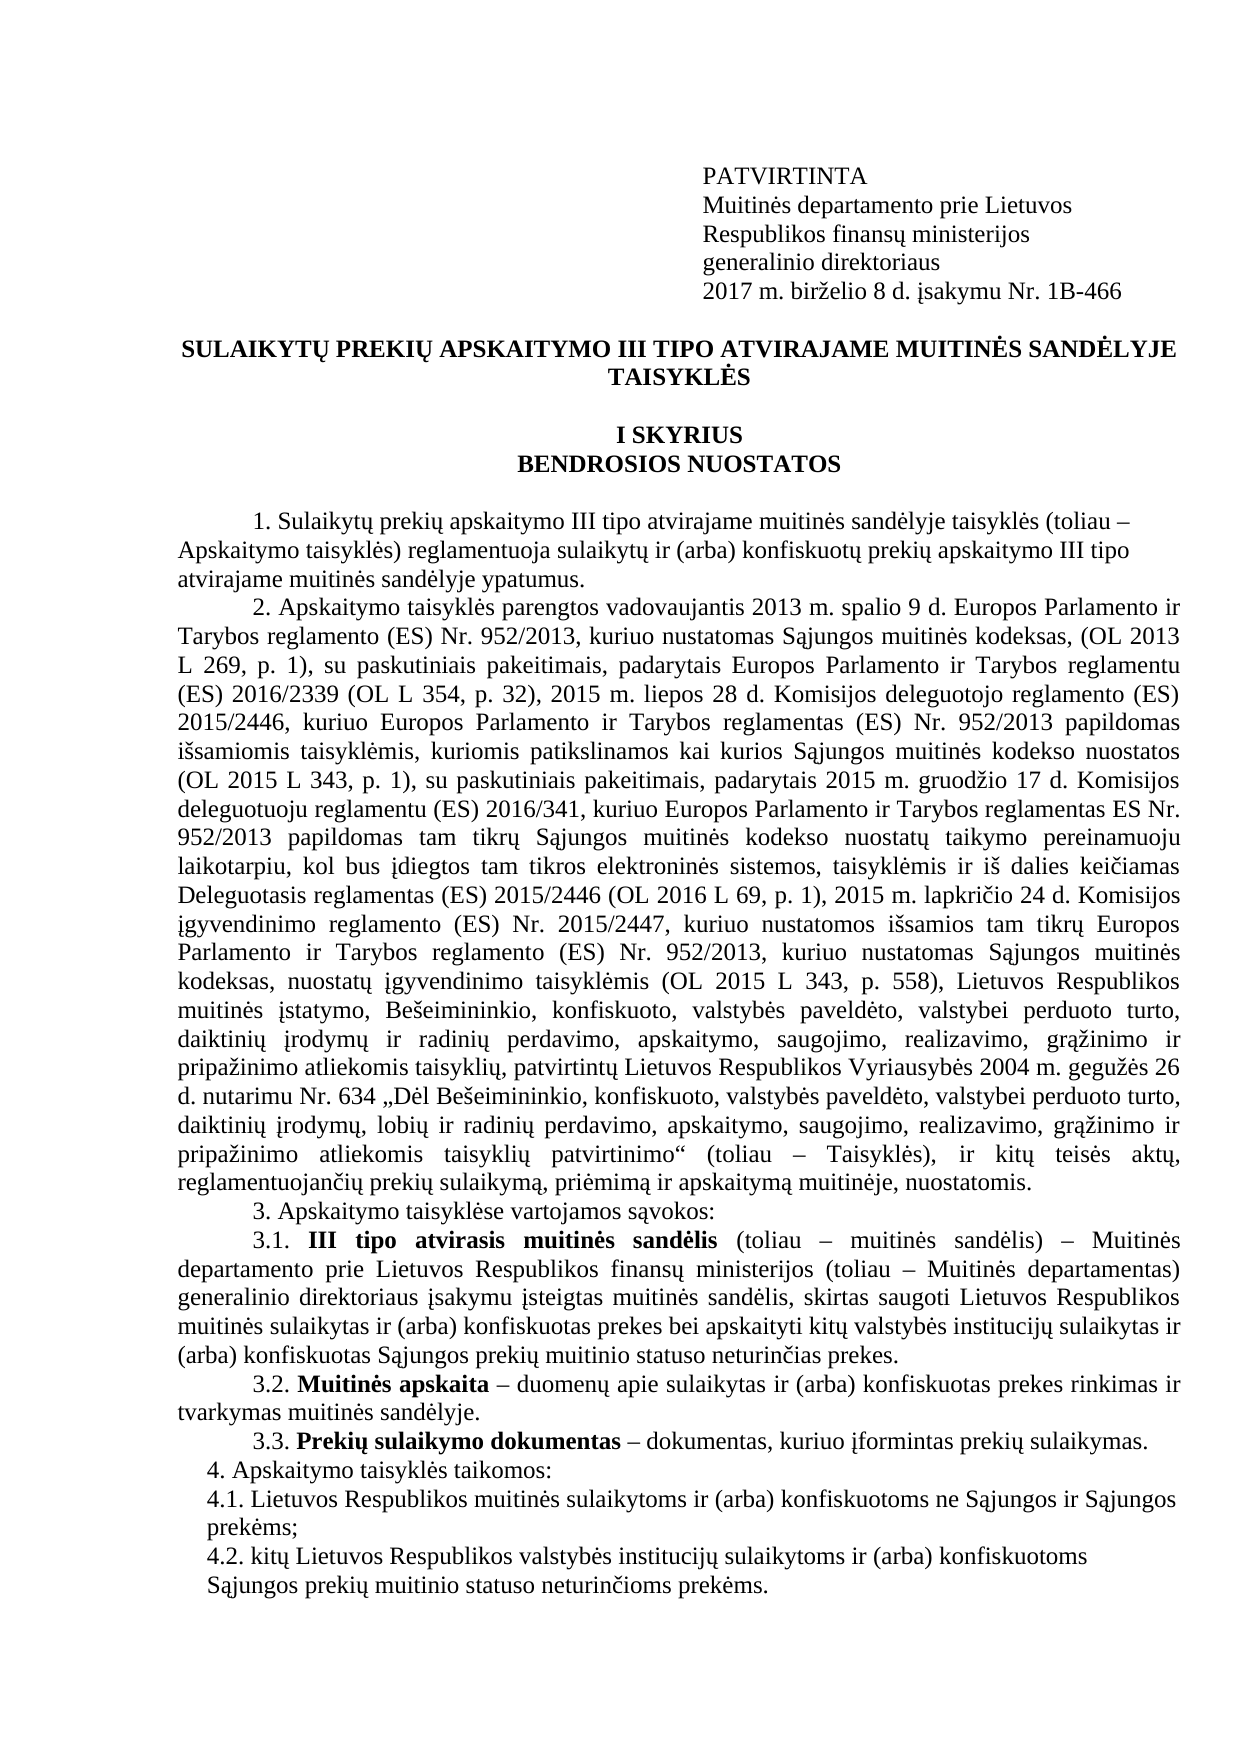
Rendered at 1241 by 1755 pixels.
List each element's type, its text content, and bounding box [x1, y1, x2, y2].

text generalinio direktoriaus [177, 247, 1181, 276]
text I SKYRIUS [177, 420, 1181, 449]
text 2017 m. birželio 8 d. įsakymu Nr. 1B-466 [177, 276, 1181, 305]
text 1. Sulaikytų prekių apskaitymo III tipo atvirajame muitinės sandėlyje taisyklės (toliau – Apskaitymo taisyklės) reglamentuoja sulaikytų ir (arba) konfiskuotų prekių apskaitymo III tipo atvirajame muitinės sandėlyje ypatumus. [177, 506, 1181, 592]
text 3.1. III tipo atvirasis muitinės sandėlis (toliau – muitinės sandėlis) – Muitinės departamento prie Lietuvos Respublikos finansų ministerijos (toliau – Muitinės departamentas) generalinio direktoriaus įsakymu įsteigtas muitinės sandėlis, skirtas saugoti Lietuvos Respublikos muitinės sulaikytas ir (arba) konfiskuotas prekes bei apskaityti kitų valstybės institucijų sulaikytas ir (arba) konfiskuotas Sąjungos prekių muitinio statuso neturinčias prekes. [177, 1225, 1181, 1369]
text 4.1. Lietuvos Respublikos muitinės sulaikytoms ir (arba) konfiskuotoms ne Sąjungos ir Sąjungos prekėms; [207, 1484, 1181, 1541]
text 3.2. Muitinės apskaita – duomenų apie sulaikytas ir (arba) konfiskuotas prekes rinkimas ir tvarkymas muitinės sandėlyje. [177, 1369, 1181, 1426]
text BENDROSIOS NUOSTATOS [177, 449, 1181, 477]
text 2. Apskaitymo taisyklės parengtos vadovaujantis 2013 m. spalio 9 d. Europos Parlamento ir Tarybos reglamento (ES) Nr. 952/2013, kuriuo nustatomas Sąjungos muitinės kodeksas, (OL 2013 L 269, p. 1), su paskutiniais pakeitimais, padarytais Europos Parlamento ir Tarybos reglamentu (ES) 2016/2339 (OL L 354, p. 32), 2015 m. liepos 28 d. Komisijos deleguotojo reglamento (ES) 2015/2446, kuriuo Europos Parlamento ir Tarybos reglamentas (ES) Nr. 952/2013 papildomas išsamiomis taisyklėmis, kuriomis patikslinamos kai kurios Sąjungos muitinės kodekso nuostatos (OL 2015 L 343, p. 1), su paskutiniais pakeitimais, padarytais 2015 m. gruodžio 17 d. Komisijos deleguotuoju reglamentu (ES) 2016/341, kuriuo Europos Parlamento ir Tarybos reglamentas ES Nr. 952/2013 papildomas tam tikrų Sąjungos muitinės kodekso nuostatų taikymo pereinamuoju laikotarpiu, kol bus įdiegtos tam tikros elektroninės sistemos, taisyklėmis ir iš dalies keičiamas Deleguotasis reglamentas (ES) 2015/2446 (OL 2016 L 69, p. 1), 2015 m. lapkričio 24 d. Komisijos įgyvendinimo reglamento (ES) Nr. 2015/2447, kuriuo nustatomos išsamios tam tikrų Europos Parlamento ir Tarybos reglamento (ES) Nr. 952/2013, kuriuo nustatomas Sąjungos muitinės kodeksas, nuostatų įgyvendinimo taisyklėmis (OL 2015 L 343, p. 558), Lietuvos Respublikos muitinės įstatymo, Bešeimininkio, konfiskuoto, valstybės paveldėto, valstybei perduoto turto, daiktinių įrodymų ir radinių perdavimo, apskaitymo, saugojimo, realizavimo, grąžinimo ir pripažinimo atliekomis taisyklių, patvirtintų Lietuvos Respublikos Vyriausybės 2004 m. gegužės 26 d. nutarimu Nr. 634 „Dėl Bešeimininkio, konfiskuoto, valstybės paveldėto, valstybei perduoto turto, daiktinių įrodymų, lobių ir radinių perdavimo, apskaitymo, saugojimo, realizavimo, grąžinimo ir pripažinimo atliekomis taisyklių patvirtinimo“ (toliau – Taisyklės), ir kitų teisės aktų, reglamentuojančių prekių sulaikymą, priėmimą ir apskaitymą muitinėje, nuostatomis. [177, 592, 1181, 1196]
text Respublikos finansų ministerijos [177, 219, 1181, 247]
text 4. Apskaitymo taisyklės taikomos: [207, 1455, 1181, 1484]
text 3.3. Prekių sulaikymo dokumentas – dokumentas, kuriuo įformintas prekių sulaikymas. [177, 1426, 1181, 1455]
text Muitinės departamento prie Lietuvos [177, 190, 1181, 219]
text SULAIKYTŲ PREKIŲ APSKAITYMO III TIPO ATVIRAJAME MUITINĖS SANDĖLYJE TAISYKLĖS [177, 334, 1181, 391]
text PATVIRTINTA [177, 161, 1181, 190]
text 4.2. kitų Lietuvos Respublikos valstybės institucijų sulaikytoms ir (arba) konfiskuotoms Sąjungos prekių muitinio statuso neturinčioms prekėms. [207, 1541, 1181, 1599]
text 3. Apskaitymo taisyklėse vartojamos sąvokos: [177, 1196, 1181, 1225]
